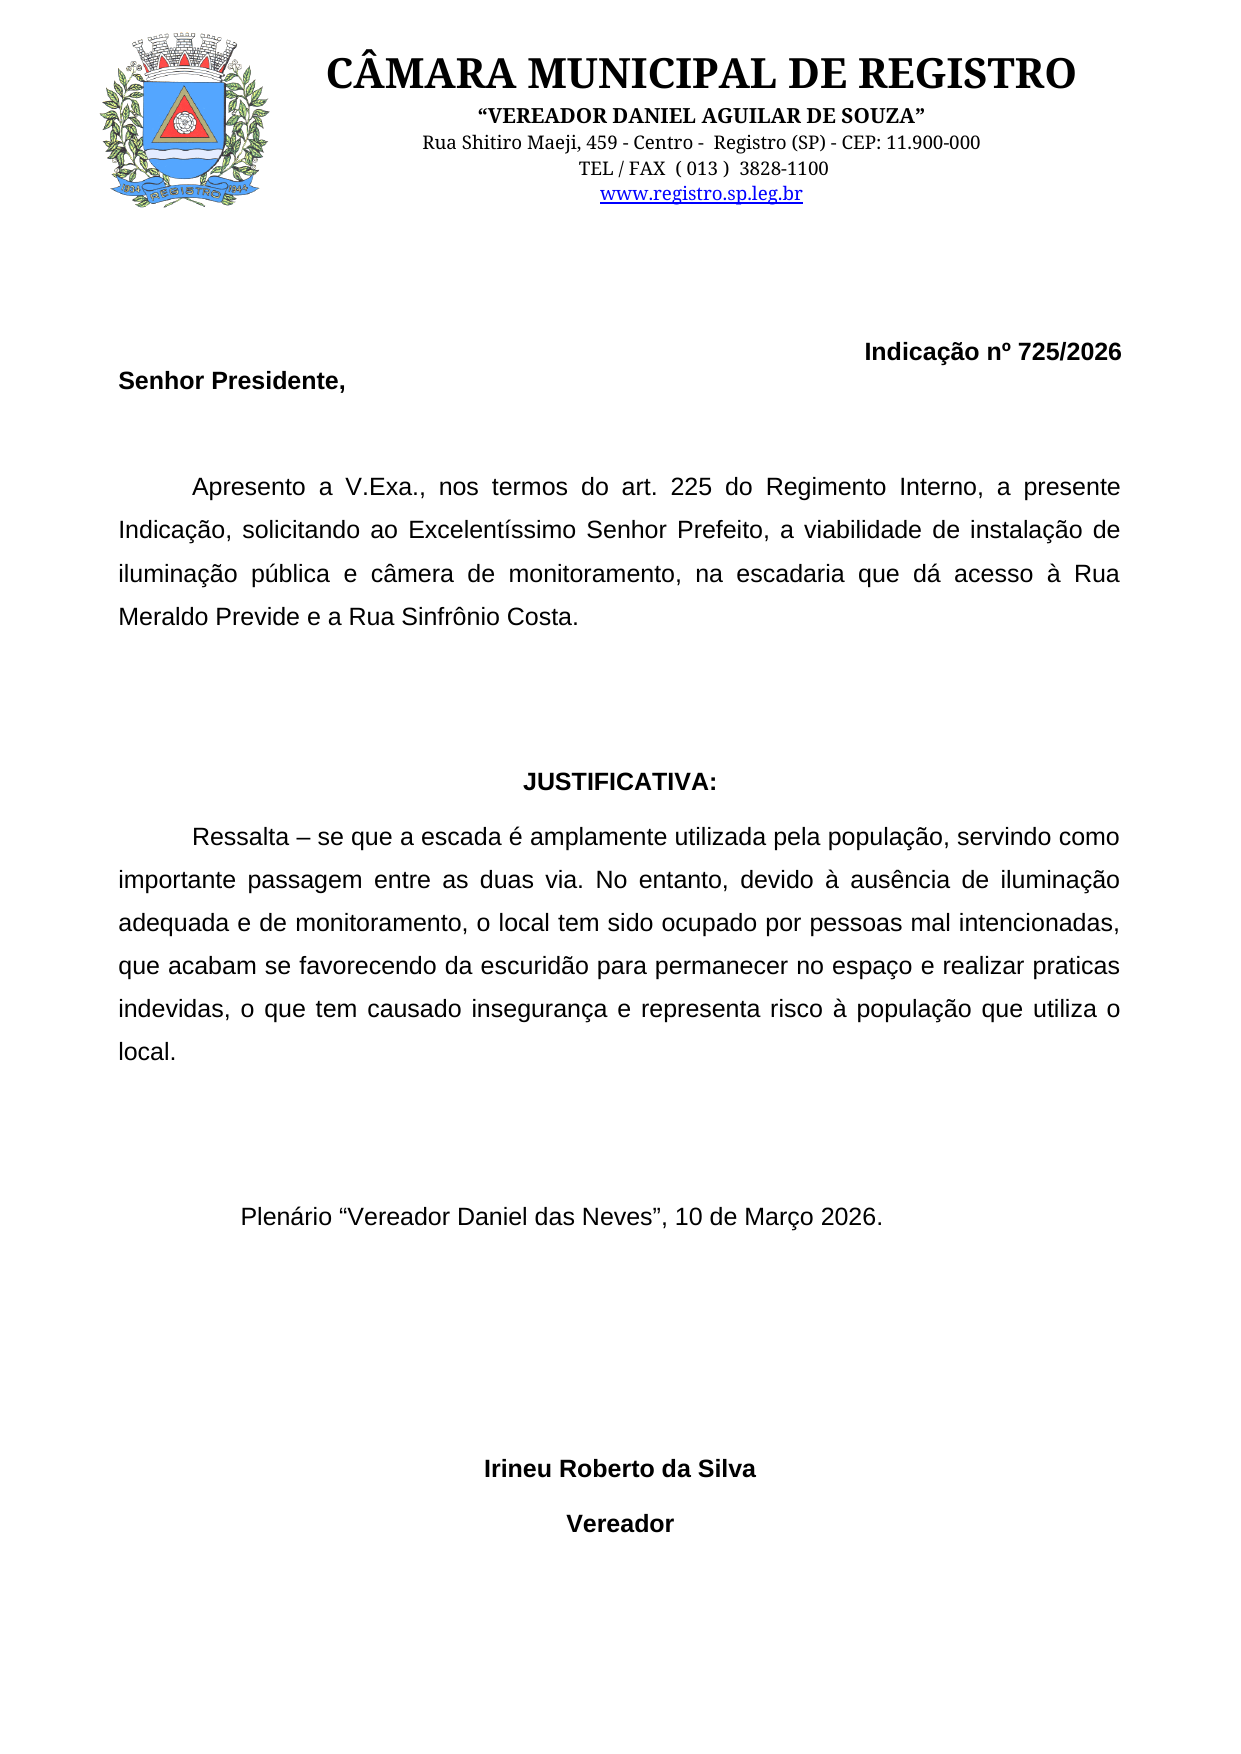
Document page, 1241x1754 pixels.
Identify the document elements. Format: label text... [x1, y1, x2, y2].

text JUSTIFICATIVA: [118, 767, 1122, 795]
text Indicação nº 725/2026 [118, 337, 1122, 366]
text Apresento a V.Exa., nos termos do art. 225 do Regimento Interno, a presente Indicação, solicitando ao Excelentíssimo Senhor Prefeito, a viabilidade de instalação de iluminação pública e câmera de monitoramento, na escadaria que dá acesso à Rua Meraldo Previde e a Rua Sinfrônio Costa. [118, 472, 1122, 630]
text Vereador [118, 1508, 1122, 1537]
text Plenário “Vereador Daniel das Neves”, 10 de Março 2026. [118, 1202, 1122, 1231]
text Senhor Presidente, [118, 366, 1122, 394]
text Ressalta – se que a escada é amplamente utilizada pela população, servindo como importante passagem entre as duas via. No entanto, devido à ausência de iluminação adequada e de monitoramento, o local tem sido ocupado por pessoas mal intencionadas, que acabam se favorecendo da escuridão para permanecer no espaço e realizar praticas indevidas, o que tem causado insegurança e representa risco à população que utiliza o local. [118, 822, 1122, 1066]
text Irineu Roberto da Silva [118, 1453, 1122, 1482]
